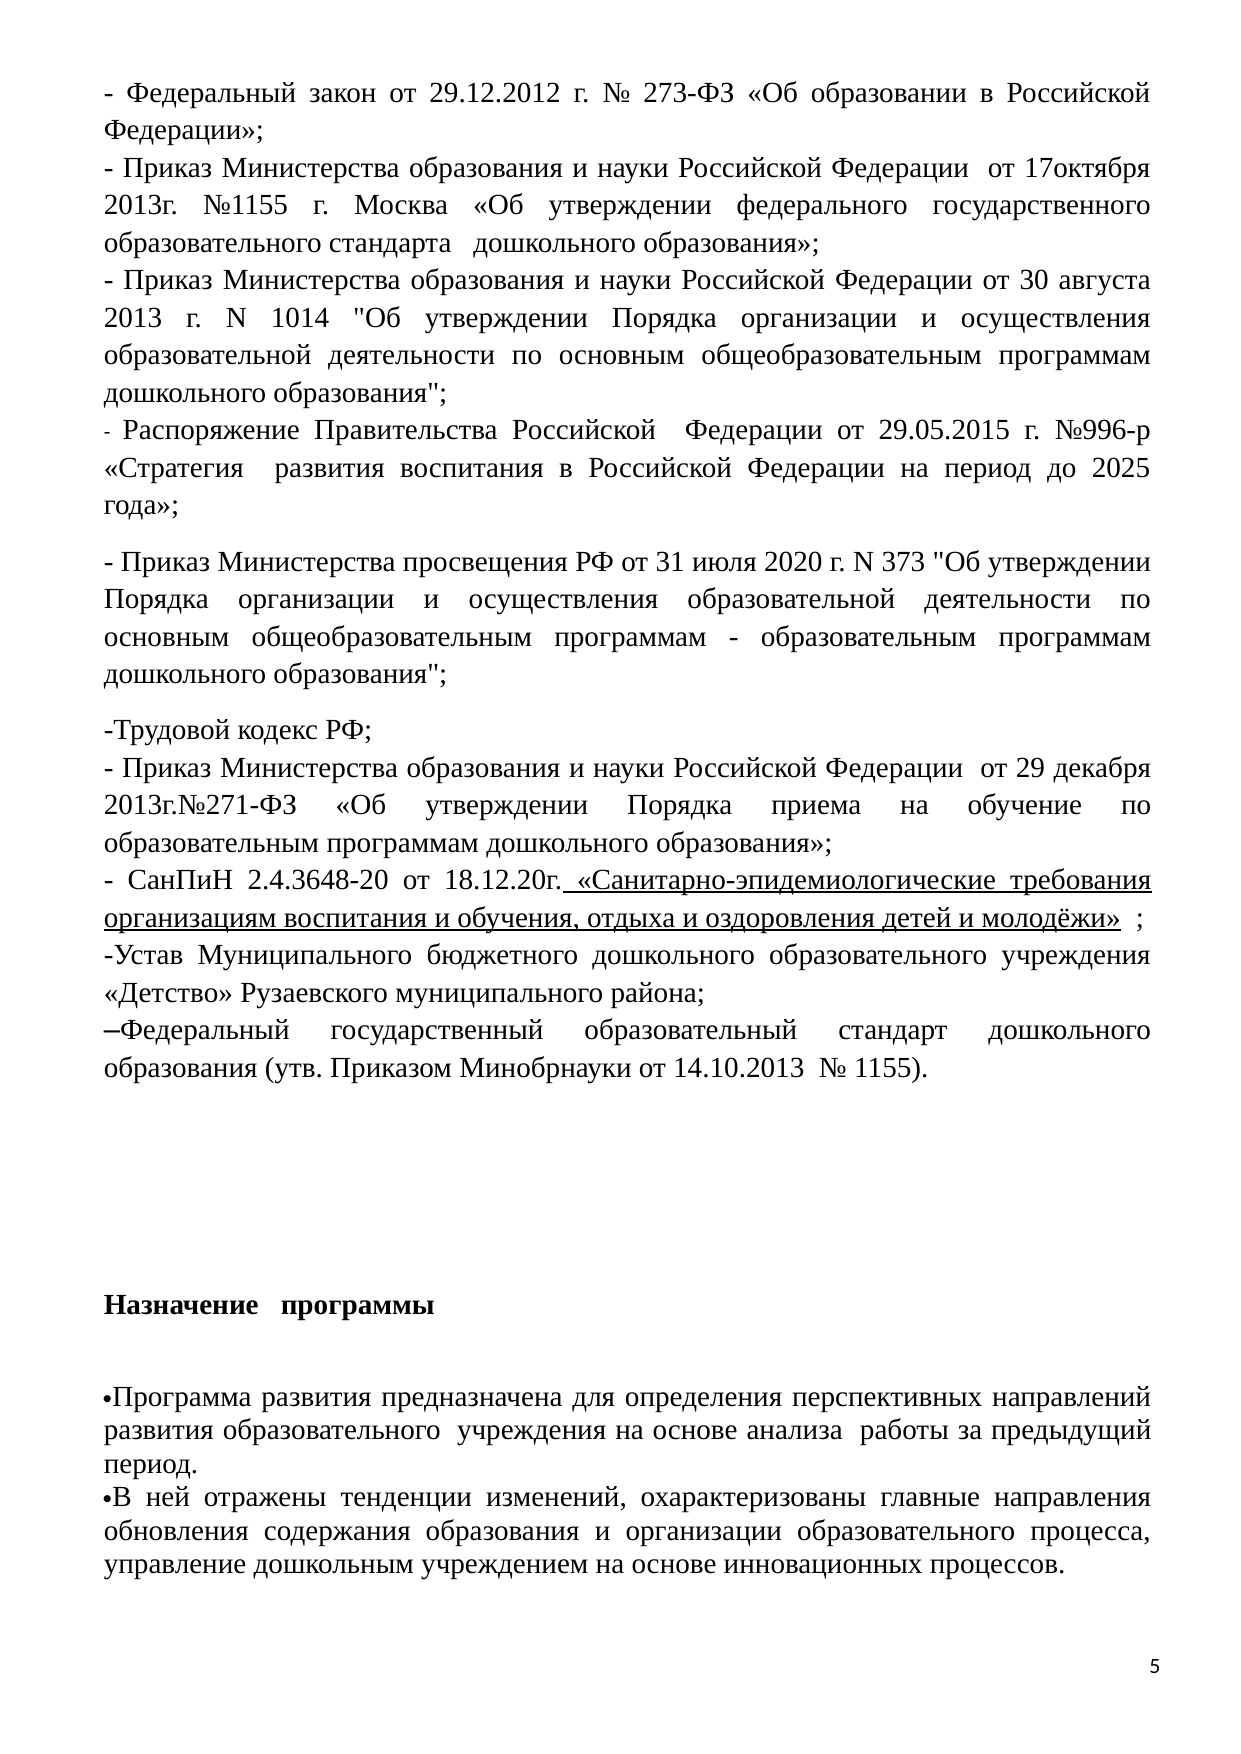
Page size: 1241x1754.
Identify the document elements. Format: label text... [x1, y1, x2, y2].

list В ней отражены тенденции изменений, охарактеризованы главные направления обновления содержания образования и организации образовательного процесса, управление дошкольным учреждением на основе инновационных процессов. [103, 1479, 1152, 1580]
text -Устав Муниципального бюджетного дошкольного образовательного учреждения «Детство» Рузаевского муниципального района; [103, 937, 1152, 1008]
text - Приказ Министерства образования и науки Российской Федерации от 30 августа 2013 г. N 1014 "Об утверждении Порядка организации и осуществления образовательной деятельности по основным общеобразовательным программам дошкольного образования"; [103, 262, 1152, 408]
list Программа развития предназначена для определения перспективных направлений развития образовательного учреждения на основе анализа работы за предыдущий период. [103, 1379, 1152, 1479]
text - Приказ Министерства просвещения РФ от 31 июля 2020 г. N 373 "Об утверждении Порядка организации и осуществления образовательной деятельности по основным общеобразовательным программам - образовательным программам дошкольного образования"; [103, 544, 1152, 690]
text - Распоряжение Правительства Российской Федерации от 29.05.2015 г. №996-р «Стратегия развития воспитания в Российской Федерации на период до 2025 года»; [103, 412, 1152, 521]
text - Приказ Министерства образования и науки Российской Федерации от 29 декабря 2013г.№271-ФЗ «Об утверждении Порядка приема на обучение по образовательным программам дошкольного образования»; [103, 750, 1152, 858]
text - Приказ Министерства образования и науки Российской Федерации от 17октября 2013г. №1155 г. Москва «Об утверждении федерального государственного образовательного стандарта дошкольного образования»; [103, 150, 1152, 258]
text - СанПиН 2.4.3648-20 от 18.12.20г. «Санитарно-эпидемиологические требования организациям воспитания и обучения, отдыха и оздоровления детей и молодёжи» ; [103, 862, 1152, 933]
text -Трудовой кодекс РФ; [103, 712, 1152, 746]
list Федеральный государственный образовательный стандарт дошкольного образования (утв. Приказом Минобрнауки от 14.10.2013 № 1155). [103, 1012, 1152, 1084]
text - Федеральный закон от 29.12.2012 г. № 273-ФЗ «Об образовании в Российской Федерации»; [103, 75, 1152, 146]
text Назначение программы [103, 1287, 1152, 1320]
